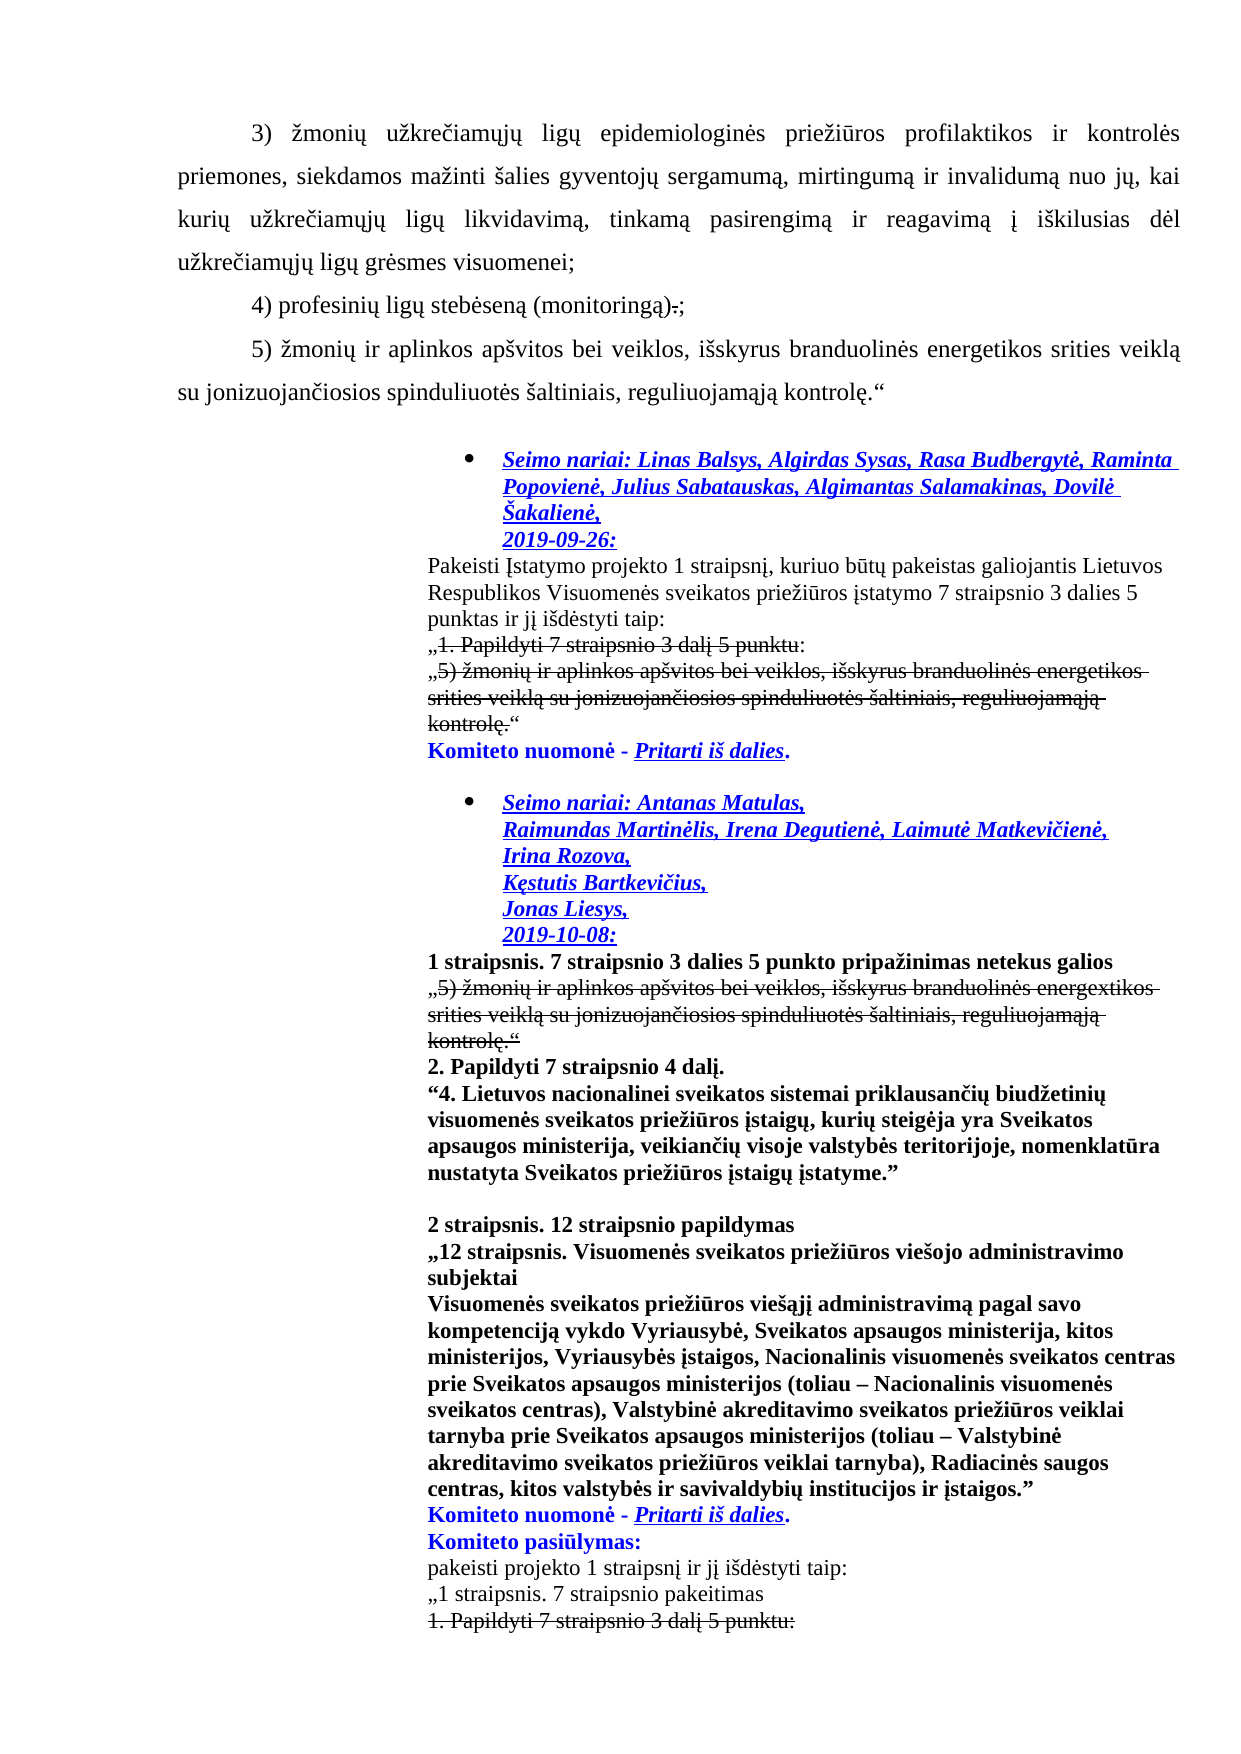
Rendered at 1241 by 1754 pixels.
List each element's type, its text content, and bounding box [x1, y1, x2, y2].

text „5) žmonių ir aplinkos apšvitos bei veiklos, išskyrus branduolinės energetikos srities veiklą su jonizuojančiosios spinduliuotės šaltiniais, reguliuojamąją kontrolę.“ [427, 658, 1181, 737]
text 1. Papildyti 7 straipsnio 3 dalį 5 punktu: [427, 1607, 1181, 1633]
text Visuomenės sveikatos priežiūros viešąjį administravimą pagal savo kompetenciją vykdo Vyriausybė, Sveikatos apsaugos ministerija, kitos ministerijos, Vyriausybės įstaigos, Nacionalinis visuomenės sveikatos centras prie Sveikatos apsaugos ministerijos (toliau – Nacionalinis visuomenės sveikatos centras), Valstybinė akreditavimo sveikatos priežiūros veiklai tarnyba prie Sveikatos apsaugos ministerijos (toliau – Valstybinė akreditavimo sveikatos priežiūros veiklai tarnyba), Radiacinės saugos centras, kitos valstybės ir savivaldybių institucijos ir įstaigos.” [427, 1291, 1181, 1501]
text 2. Papildyti 7 straipsnio 4 dalį. [427, 1053, 1181, 1080]
text 4) profesinių ligų stebėseną (monitoringą).; [177, 291, 1181, 319]
text „1 straipsnis. 7 straipsnio pakeitimas [427, 1580, 1181, 1607]
text Komiteto nuomonė - Pritarti iš dalies. [427, 737, 1181, 763]
text 2 straipsnis. 12 straipsnio papildymas [427, 1211, 1181, 1238]
text „1. Papildyti 7 straipsnio 3 dalį 5 punktu: [427, 631, 1181, 658]
text 3) žmonių užkrečiamųjų ligų epidemiologinės priežiūros profilaktikos ir kontrolės priemones, siekdamos mažinti šalies gyventojų sergamumą, mirtingumą ir invalidumą nuo jų, kai kurių užkrečiamųjų ligų likvidavimą, tinkamą pasirengimą ir reagavimą į iškilusias dėl užkrečiamųjų ligų grėsmes visuomenei; [177, 118, 1181, 276]
text „12 straipsnis. Visuomenės sveikatos priežiūros viešojo administravimo subjektai [427, 1238, 1181, 1291]
text pakeisti projekto 1 straipsnį ir jį išdėstyti taip: [427, 1554, 1181, 1580]
list Seimo nariai: Antanas Matulas, Raimundas Martinėlis, Irena Degutienė, Laimutė Matkevičienė, Irina Rozova, Kęstutis Bartkevičius, Jonas Liesys, 2019-10-08: [465, 789, 1181, 948]
list Seimo nariai: Linas Balsys, Algirdas Sysas, Rasa Budbergytė, Raminta Popovienė, Julius Sabatauskas, Algimantas Salamakinas, Dovilė Šakalienė, 2019-09-26: [465, 446, 1181, 552]
text Komiteto nuomonė - Pritarti iš dalies. [427, 1501, 1181, 1528]
text Pakeisti Įstatymo projekto 1 straipsnį, kuriuo būtų pakeistas galiojantis Lietuvos Respublikos Visuomenės sveikatos priežiūros įstatymo 7 straipsnio 3 dalies 5 punktas ir jį išdėstyti taip: [427, 552, 1181, 631]
text Komiteto pasiūlymas: [427, 1528, 1181, 1554]
text 1 straipsnis. 7 straipsnio 3 dalies 5 punkto pripažinimas netekus galios [427, 948, 1181, 974]
text „5) žmonių ir aplinkos apšvitos bei veiklos, išskyrus branduolinės energextikos srities veiklą su jonizuojančiosios spinduliuotės šaltiniais, reguliuojamąją kontrolę.“ [427, 974, 1181, 1053]
text “4. Lietuvos nacionalinei sveikatos sistemai priklausančių biudžetinių visuomenės sveikatos priežiūros įstaigų, kurių steigėja yra Sveikatos apsaugos ministerija, veikiančių visoje valstybės teritorijoje, nomenklatūra nustatyta Sveikatos priežiūros įstaigų įstatyme.” [427, 1080, 1181, 1185]
text 5) žmonių ir aplinkos apšvitos bei veiklos, išskyrus branduolinės energetikos srities veiklą su jonizuojančiosios spinduliuotės šaltiniais, reguliuojamąją kontrolę.“ [177, 334, 1181, 406]
